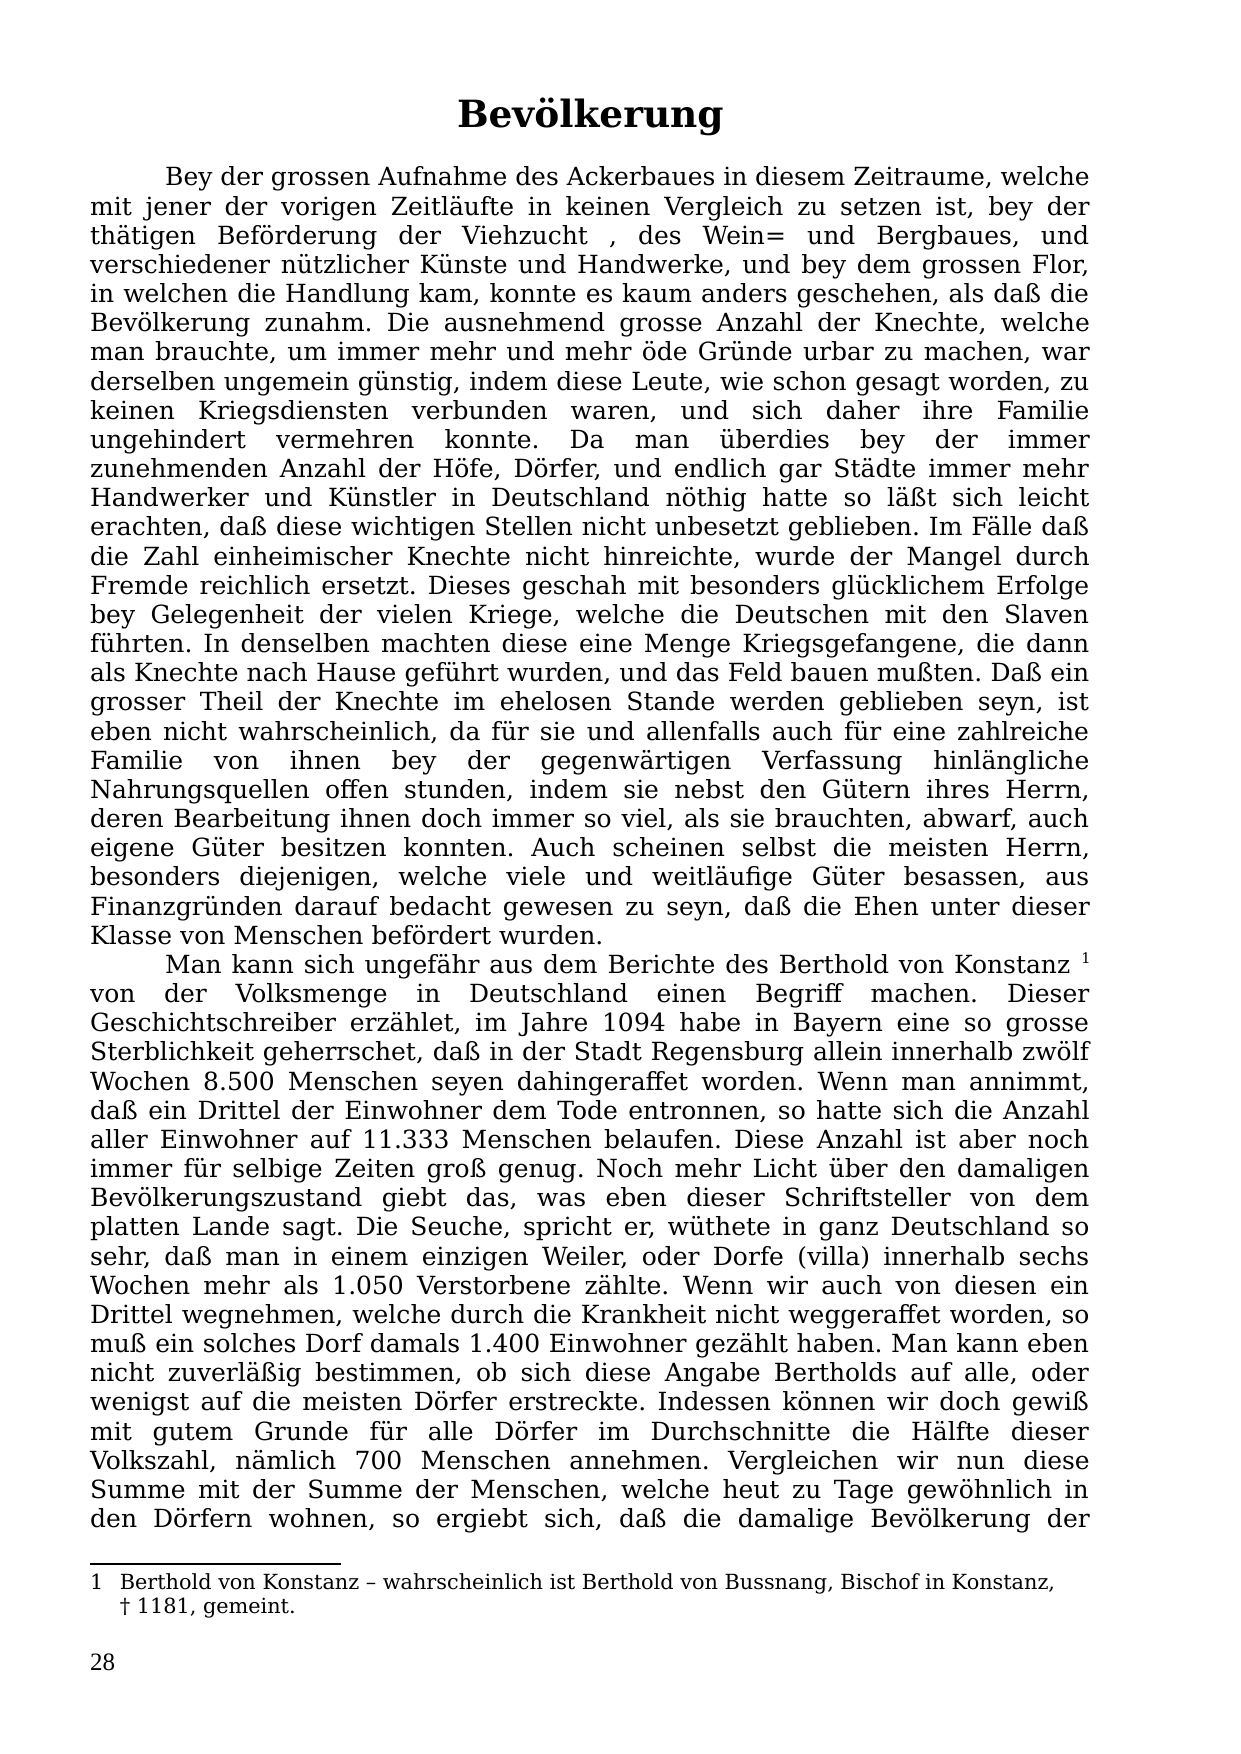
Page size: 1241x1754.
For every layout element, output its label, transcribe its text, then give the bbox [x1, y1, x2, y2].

text Bey der grossen Aufnahme des Ackerbaues in diesem Zeitraume, welche mit jener der vorigen Zeitläufte in keinen Vergleich zu setzen ist, bey der thätigen Beförderung der Viehzucht , des Wein= und Bergbaues, und verschiedener nützlicher Künste und Handwerke, und bey dem grossen Flor, in welchen die Handlung kam, konnte es kaum anders geschehen, als daß die Bevölkerung zunahm. Die ausnehmend grosse Anzahl der Knechte, welche man brauchte, um immer mehr und mehr öde Gründe urbar zu machen, war derselben ungemein günstig, indem diese Leute, wie schon gesagt worden, zu keinen Kriegsdiensten verbunden waren, und sich daher ihre Familie ungehindert vermehren konnte. Da man überdies bey der immer zunehmenden Anzahl der Höfe, Dörfer, und endlich gar Städte immer mehr Handwerker und Künstler in Deutschland nöthig hatte so läßt sich leicht erachten, daß diese wichtigen Stellen nicht unbesetzt geblieben. Im Fälle daß die Zahl einheimischer Knechte nicht hinreichte, wurde der Mangel durch Fremde reichlich ersetzt. Dieses geschah mit besonders glücklichem Erfolge bey Gelegenheit der vielen Kriege, welche die Deutschen mit den Slaven führten. In denselben machten diese eine Menge Kriegsgefangene, die dann als Knechte nach Hause geführt wurden, und das Feld bauen mußten. Daß ein grosser Theil der Knechte im ehelosen Stande werden geblieben seyn, ist eben nicht wahrscheinlich, da für sie und allenfalls auch für eine zahlreiche Familie von ihnen bey der gegenwärtigen Verfassung hinlängliche Nahrungsquellen offen stunden, indem sie nebst den Gütern ihres Herrn, deren Bearbeitung ihnen doch immer so viel, als sie brauchten, abwarf, auch eigene Güter besitzen konnten. Auch scheinen selbst die meisten Herrn, besonders diejenigen, welche viele und weitläufige Güter besassen, aus Finanzgründen darauf bedacht gewesen zu seyn, daß die Ehen unter dieser Klasse von Menschen befördert wurden. [90, 136, 1091, 950]
text Bevölkerung [90, 75, 1091, 136]
text Berthold von Konstanz – wahrscheinlich ist Berthold von Bussnang, Bischof in Konstanz, † 1181, gemeint. [90, 1570, 1091, 1618]
text Man kann sich ungefähr aus dem Berichte des Berthold von Konstanz von der Volksmenge in Deutschland einen Begriff machen. Dieser Geschichtschreiber erzählet, im Jahre 1094 habe in Bayern eine so grosse Sterblichkeit geherrschet, daß in der Stadt Regensburg allein innerhalb zwölf Wochen 8.500 Menschen seyen dahingeraffet worden. Wenn man annimmt, daß ein Drittel der Einwohner dem Tode entronnen, so hatte sich die Anzahl aller Einwohner auf 11.333 Menschen belaufen. Diese Anzahl ist aber noch immer für selbige Zeiten groß genug. Noch mehr Licht über den damaligen Bevölkerungszustand giebt das, was eben dieser Schriftsteller von dem platten Lande sagt. Die Seuche, spricht er, wüthete in ganz Deutschland so sehr, daß man in einem einzigen Weiler, oder Dorfe (villa) innerhalb sechs Wochen mehr als 1.050 Verstorbene zählte. Wenn wir auch von diesen ein Drittel wegnehmen, welche durch die Krankheit nicht weggeraffet worden, so muß ein solches Dorf damals 1.400 Einwohner gezählt haben. Man kann eben nicht zuverläßig bestimmen, ob sich diese Angabe Bertholds auf alle, oder wenigst auf die meisten Dörfer erstreckte. Indessen können wir doch gewiß mit gutem Grunde für alle Dörfer im Durchschnitte die Hälfte dieser Volkszahl, nämlich 700 Menschen annehmen. Vergleichen wir nun diese Summe mit der Summe der Menschen, welche heut zu Tage gewöhnlich in den Dörfern wohnen, so ergiebt sich, daß die damalige Bevölkerung der [90, 950, 1091, 1533]
